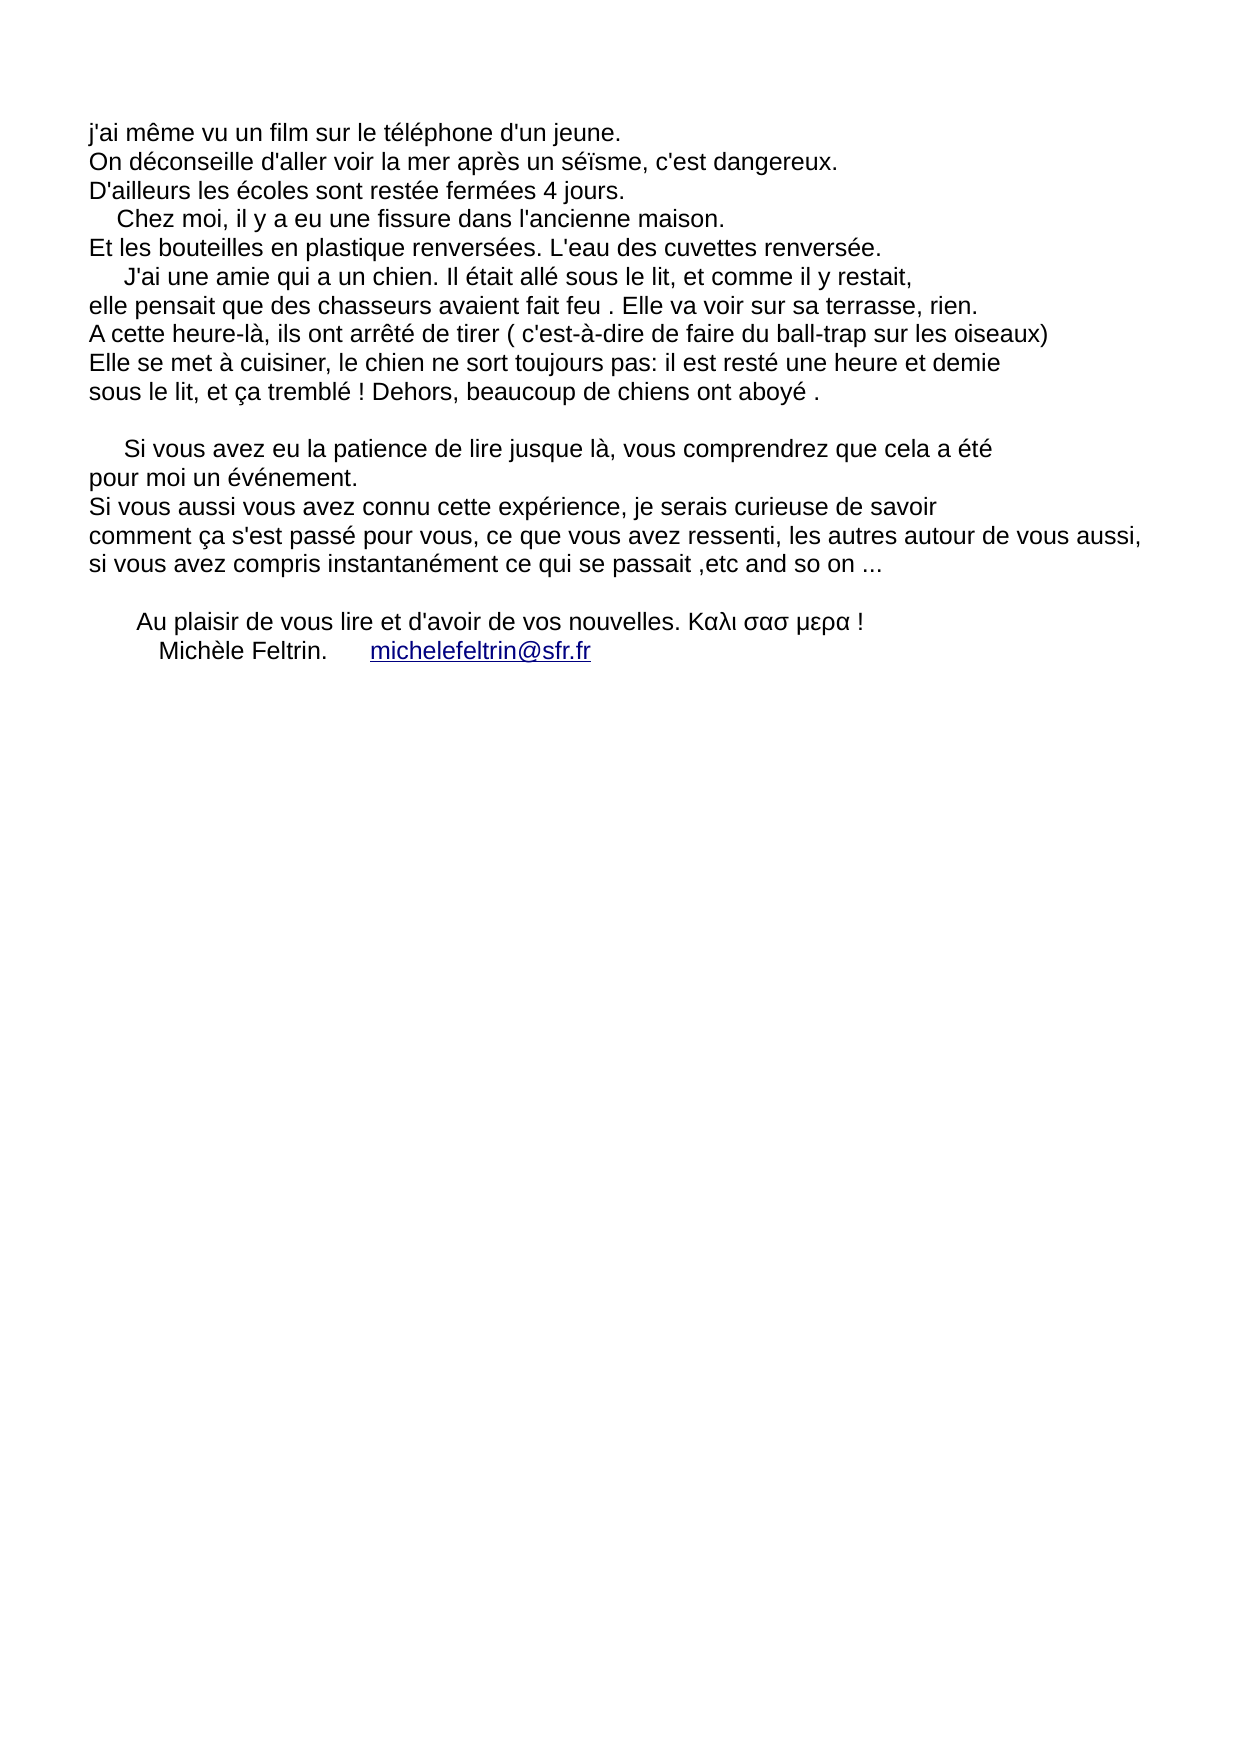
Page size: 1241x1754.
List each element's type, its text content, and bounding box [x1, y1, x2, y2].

text j'ai même vu un film sur le téléphone d'un jeune. On déconseille d'aller voir la mer après un séïsme, c'est dangereux. D'ailleurs les écoles sont restée fermées 4 jours. Chez moi, il y a eu une fissure dans l'ancienne maison. Et les bouteilles en plastique renversées. L'eau des cuvettes renversée. J'ai une amie qui a un chien. Il était allé sous le lit, et comme il y restait, elle pensait que des chasseurs avaient fait feu . Elle va voir sur sa terrasse, rien. A cette heure-là, ils ont arrêté de tirer ( c'est-à-dire de faire du ball-trap sur les oiseaux) Elle se met à cuisiner, le chien ne sort toujours pas: il est resté une heure et demie sous le lit, et ça tremblé ! Dehors, beaucoup de chiens ont aboyé . Si vous avez eu la patience de lire jusque là, vous comprendrez que cela a été pour moi un événement. Si vous aussi vous avez connu cette expérience, je serais curieuse de savoir comment ça s'est passé pour vous, ce que vous avez ressenti, les autres autour de vous aussi, si vous avez compris instantanément ce qui se passait ,etc and so on ... Au plaisir de vous lire et d'avoir de vos nouvelles. Καλι σασ μερα ! Michèle Feltrin. michelefeltrin@sfr.fr [89, 118, 1217, 693]
